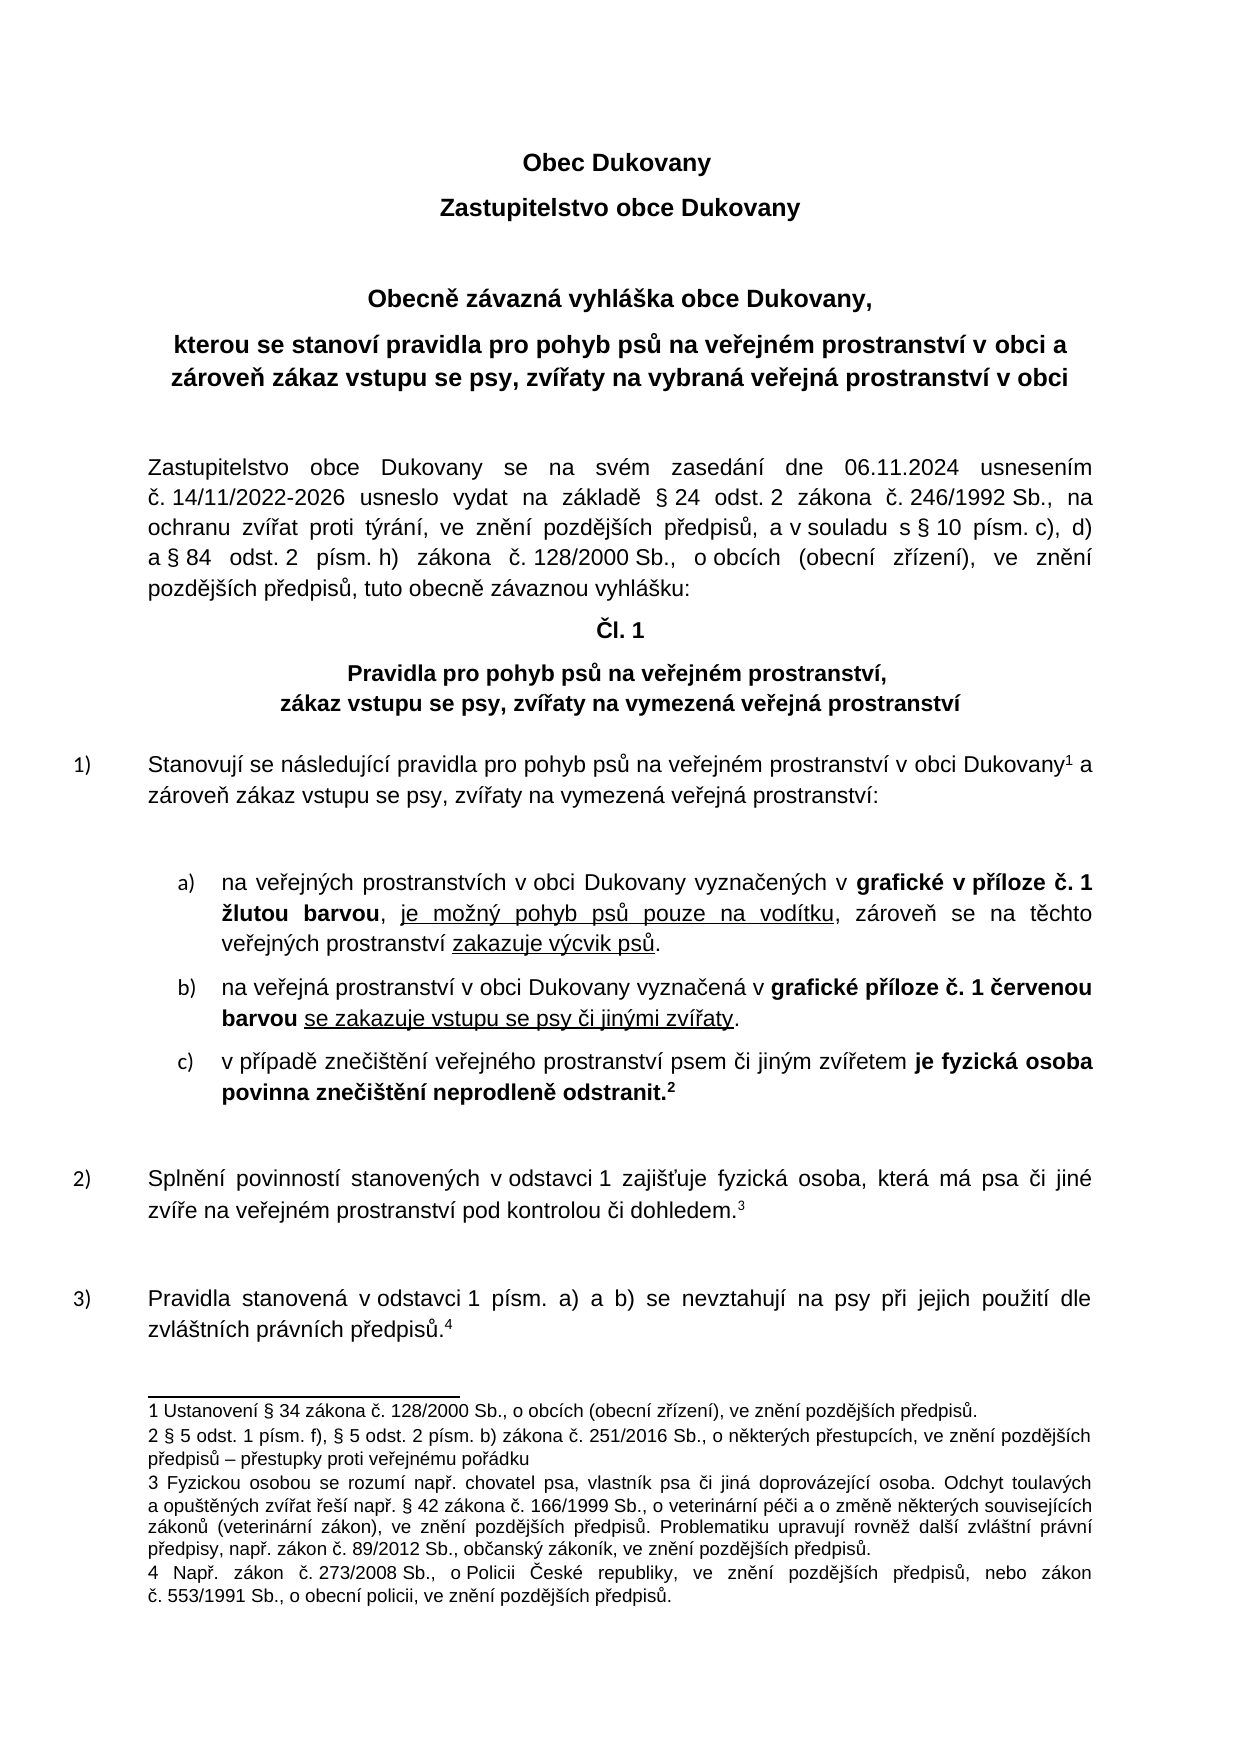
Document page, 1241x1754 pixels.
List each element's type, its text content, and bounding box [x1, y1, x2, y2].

text Obec Dukovany [148, 148, 1093, 176]
text Čl. 1 [148, 617, 1093, 644]
list Ustanovení § 34 zákona č. 128/2000 Sb., o obcích (obecní zřízení), ve znění pozdějších předpisů. [148, 1397, 1093, 1422]
list v případě znečištění veřejného prostranství psem či jiným zvířetem je fyzická osoba povinna znečištění neprodleně odstranit. [177, 1047, 1093, 1106]
list Stanovují se následující pravidla pro pohyb psů na veřejném prostranství v obci Dukovany a zároveň zákaz vstupu se psy, zvířaty na vymezená veřejná prostranství: [73, 751, 1093, 809]
text zákaz vstupu se psy, zvířaty na vymezená veřejná prostranství [148, 690, 1093, 717]
list na veřejných prostranstvích v obci Dukovany vyznačených v grafické v příloze č. 1 žlutou barvou, je možný pohyb psů pouze na vodítku, zároveň se na těchto veřejných prostranství zakazuje výcvik psů. [177, 868, 1093, 956]
list na veřejná prostranství v obci Dukovany vyznačená v grafické příloze č. 1 červenou barvou se zakazuje vstupu se psy či jinými zvířaty. [177, 973, 1093, 1031]
text Pravidla pro pohyb psů na veřejném prostranství, [148, 660, 1093, 686]
list § 5 odst. 1 písm. f), § 5 odst. 2 písm. b) zákona č. 251/2016 Sb., o některých přestupcích, ve znění pozdějších předpisů – přestupky proti veřejnému pořádku [148, 1422, 1093, 1469]
text Obecně závazná vyhláška obce Dukovany, [148, 284, 1093, 313]
list Fyzickou osobou se rozumí např. chovatel psa, vlastník psa či jiná doprovázející osoba. Odchyt toulavých a opuštěných zvířat řeší např. § 42 zákona č. 166/1999 Sb., o veterinární péči a o změně některých souvisejících zákonů (veterinární zákon), ve znění pozdějších předpisů. Problematiku upravují rovněž další zvláštní právní předpisy, např. zákon č. 89/2012 Sb., občanský zákoník, ve znění pozdějších předpisů. [148, 1469, 1093, 1559]
list Splnění povinností stanovených v odstavci 1 zajišťuje fyzická osoba, která má psa či jiné zvíře na veřejném prostranství pod kontrolou či dohledem. [73, 1164, 1093, 1224]
text Zastupitelstvo obce Dukovany se na svém zasedání dne 06.11.2024 usnesením č. 14/11/2022-2026 usneslo vydat na základě § 24 odst. 2 zákona č. 246/1992 Sb., na ochranu zvířat proti týrání, ve znění pozdějších předpisů, a v souladu s § 10 písm. c), d) a § 84 odst. 2 písm. h) zákona č. 128/2000 Sb., o obcích (obecní zřízení), ve znění pozdějších předpisů, tuto obecně závaznou vyhlášku: [148, 454, 1093, 601]
list Např. zákon č. 273/2008 Sb., o Policii České republiky, ve znění pozdějších předpisů, nebo zákon č. 553/1991 Sb., o obecní policii, ve znění pozdějších předpisů. [148, 1559, 1093, 1606]
list Pravidla stanovená v odstavci 1 písm. a) a b) se nevztahují na psy při jejich použití dle zvláštních právních předpisů. [73, 1284, 1093, 1342]
text kterou se stanoví pravidla pro pohyb psů na veřejném prostranství v obci a zároveň zákaz vstupu se psy, zvířaty na vybraná veřejná prostranství v obci [148, 330, 1093, 391]
text Zastupitelstvo obce Dukovany [148, 193, 1093, 222]
